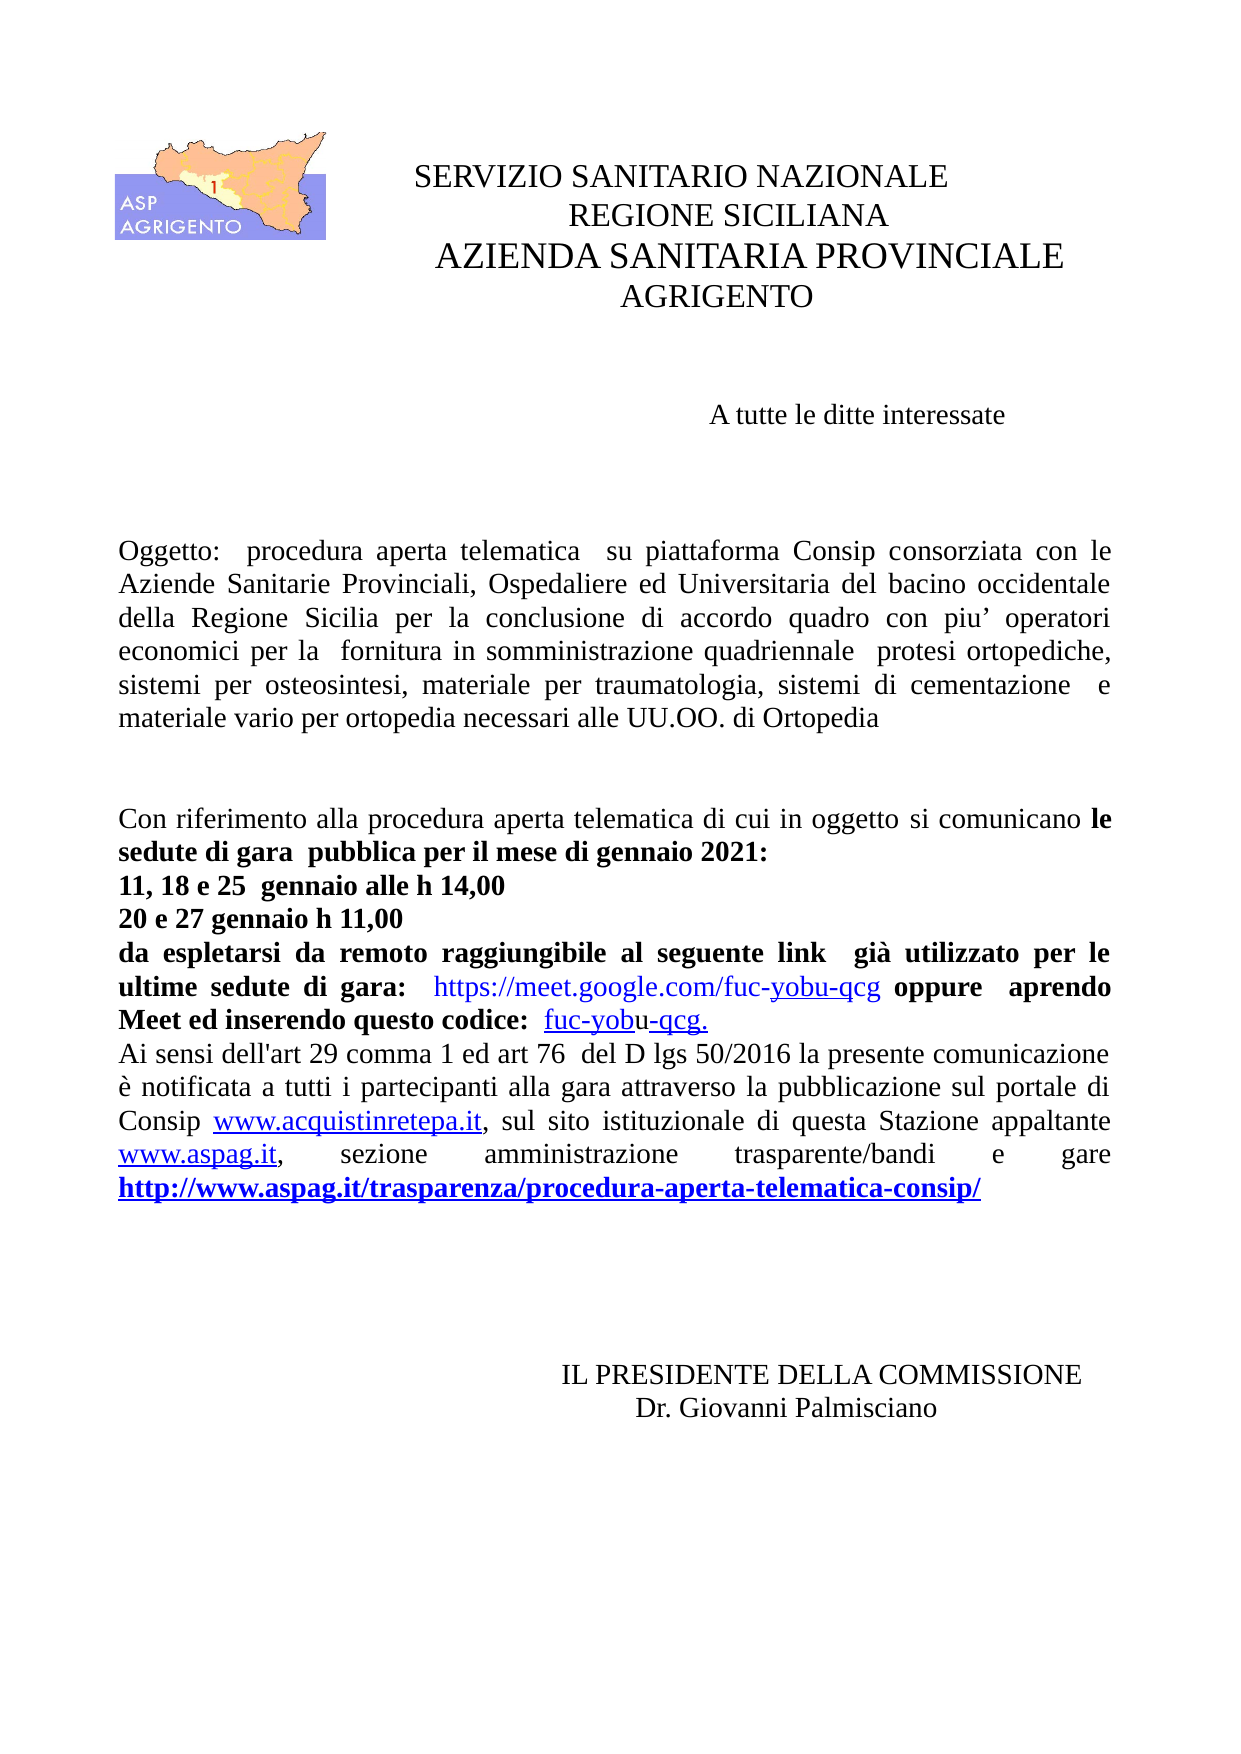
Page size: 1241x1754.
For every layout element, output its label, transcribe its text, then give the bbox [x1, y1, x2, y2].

text AGRIGENTO [118, 276, 1125, 314]
text 20 e 27 gennaio h 11,00 [118, 902, 1112, 935]
text Oggetto: procedura aperta telematica su piattaforma Consip consorziata con le Aziende Sanitarie Provinciali, Ospedaliere ed Universitaria del bacino occidentale della Regione Sicilia per la conclusione di accordo quadro con piu’ operatori economici per la fornitura in somministrazione quadriennale protesi ortopediche, sistemi per osteosintesi, materiale per traumatologia, sistemi di cementazione e materiale vario per ortopedia necessari alle UU.OO. di Ortopedia [118, 533, 1112, 734]
text 11, 18 e 25 gennaio alle h 14,00 [118, 868, 1112, 902]
text Dr. Giovanni Palmisciano [118, 1390, 1112, 1424]
picture [114, 132, 327, 240]
text IL PRESIDENTE DELLA COMMISSIONE [118, 1357, 1112, 1390]
text Con riferimento alla procedura aperta telematica di cui in oggetto si comunicano le sedute di gara pubblica per il mese di gennaio 2021: [118, 801, 1112, 868]
subtitle REGIONE SICILIANA [327, 195, 1125, 233]
text SERVIZIO SANITARIO NAZIONALE [327, 156, 1125, 195]
subtitle AZIENDA SANITARIA PROVINCIALE [118, 233, 1125, 276]
text A tutte le ditte interessate [118, 394, 1112, 432]
text da espletarsi da remoto raggiungibile al seguente link già utilizzato per le ultime sedute di gara: https://meet.google.com/fuc-yobu-qcg oppure aprendo Meet ed inserendo questo codice: fuc-yobu-qcg. [118, 935, 1112, 1036]
text Ai sensi dell'art 29 comma 1 ed art 76 del D lgs 50/2016 la presente comunicazione è notificata a tutti i partecipanti alla gara attraverso la pubblicazione sul portale di Consip www.acquistinretepa.it, sul sito istituzionale di questa Stazione appaltante www.aspag.it, sezione amministrazione trasparente/bandi e gare http://www.aspag.it/trasparenza/procedura-aperta-telematica-consip/ [118, 1036, 1112, 1203]
